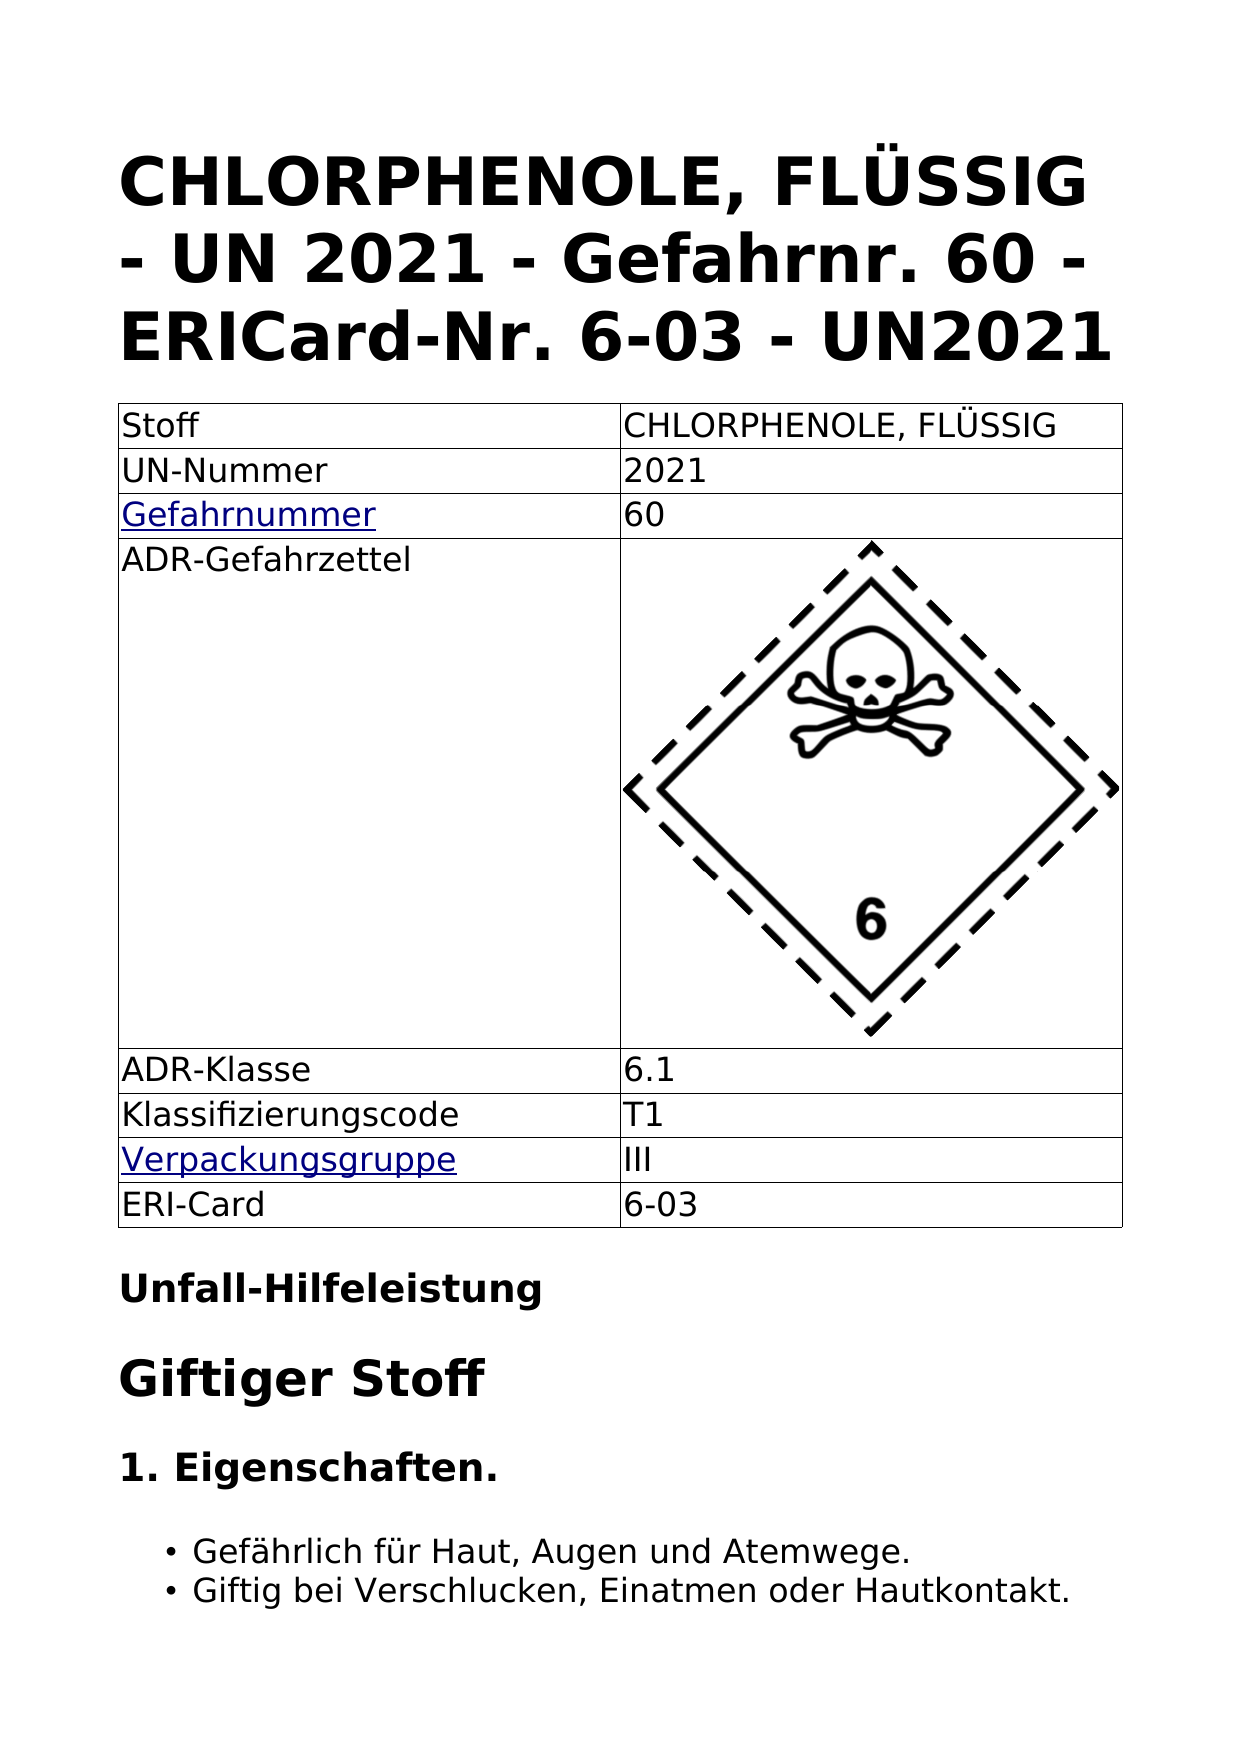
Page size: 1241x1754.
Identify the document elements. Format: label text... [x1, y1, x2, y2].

picture [622, 540, 1120, 1037]
table_cell ADR-Klasse [119, 1049, 620, 1092]
subtitle CHLORPHENOLE, FLÜSSIG - UN 2021 - Gefahrnr. 60 - ERICard-Nr. 6-03 - UN2021 [118, 143, 1122, 376]
table_cell [621, 539, 1122, 1048]
table_cell Klassifizierungscode [119, 1094, 620, 1137]
table_header CHLORPHENOLE, FLÜSSIG [621, 404, 1122, 448]
table_cell 6-03 [621, 1183, 1122, 1227]
list Gefährlich für Haut, Augen und Atemwege. [177, 1532, 1122, 1571]
table_cell 60 [621, 494, 1122, 538]
table_cell Gefahrnummer [119, 494, 620, 538]
subtitle Giftiger Stoff [118, 1349, 1122, 1408]
table_cell UN-Nummer [119, 449, 620, 493]
subtitle Unfall-Hilfeleistung [118, 1267, 1122, 1312]
table_cell 2021 [621, 449, 1122, 493]
table_cell T1 [621, 1094, 1122, 1137]
list Giftig bei Verschlucken, Einatmen oder Hautkontakt. [177, 1571, 1122, 1610]
table_cell Verpackungsgruppe [119, 1138, 620, 1182]
table_cell ADR-Gefahrzettel [119, 539, 620, 1048]
table_header Stoff [119, 404, 620, 448]
subtitle 1. Eigenschaften. [118, 1445, 1122, 1490]
table_cell 6.1 [621, 1049, 1122, 1092]
table_cell III [621, 1138, 1122, 1182]
table_cell ERI-Card [119, 1183, 620, 1227]
